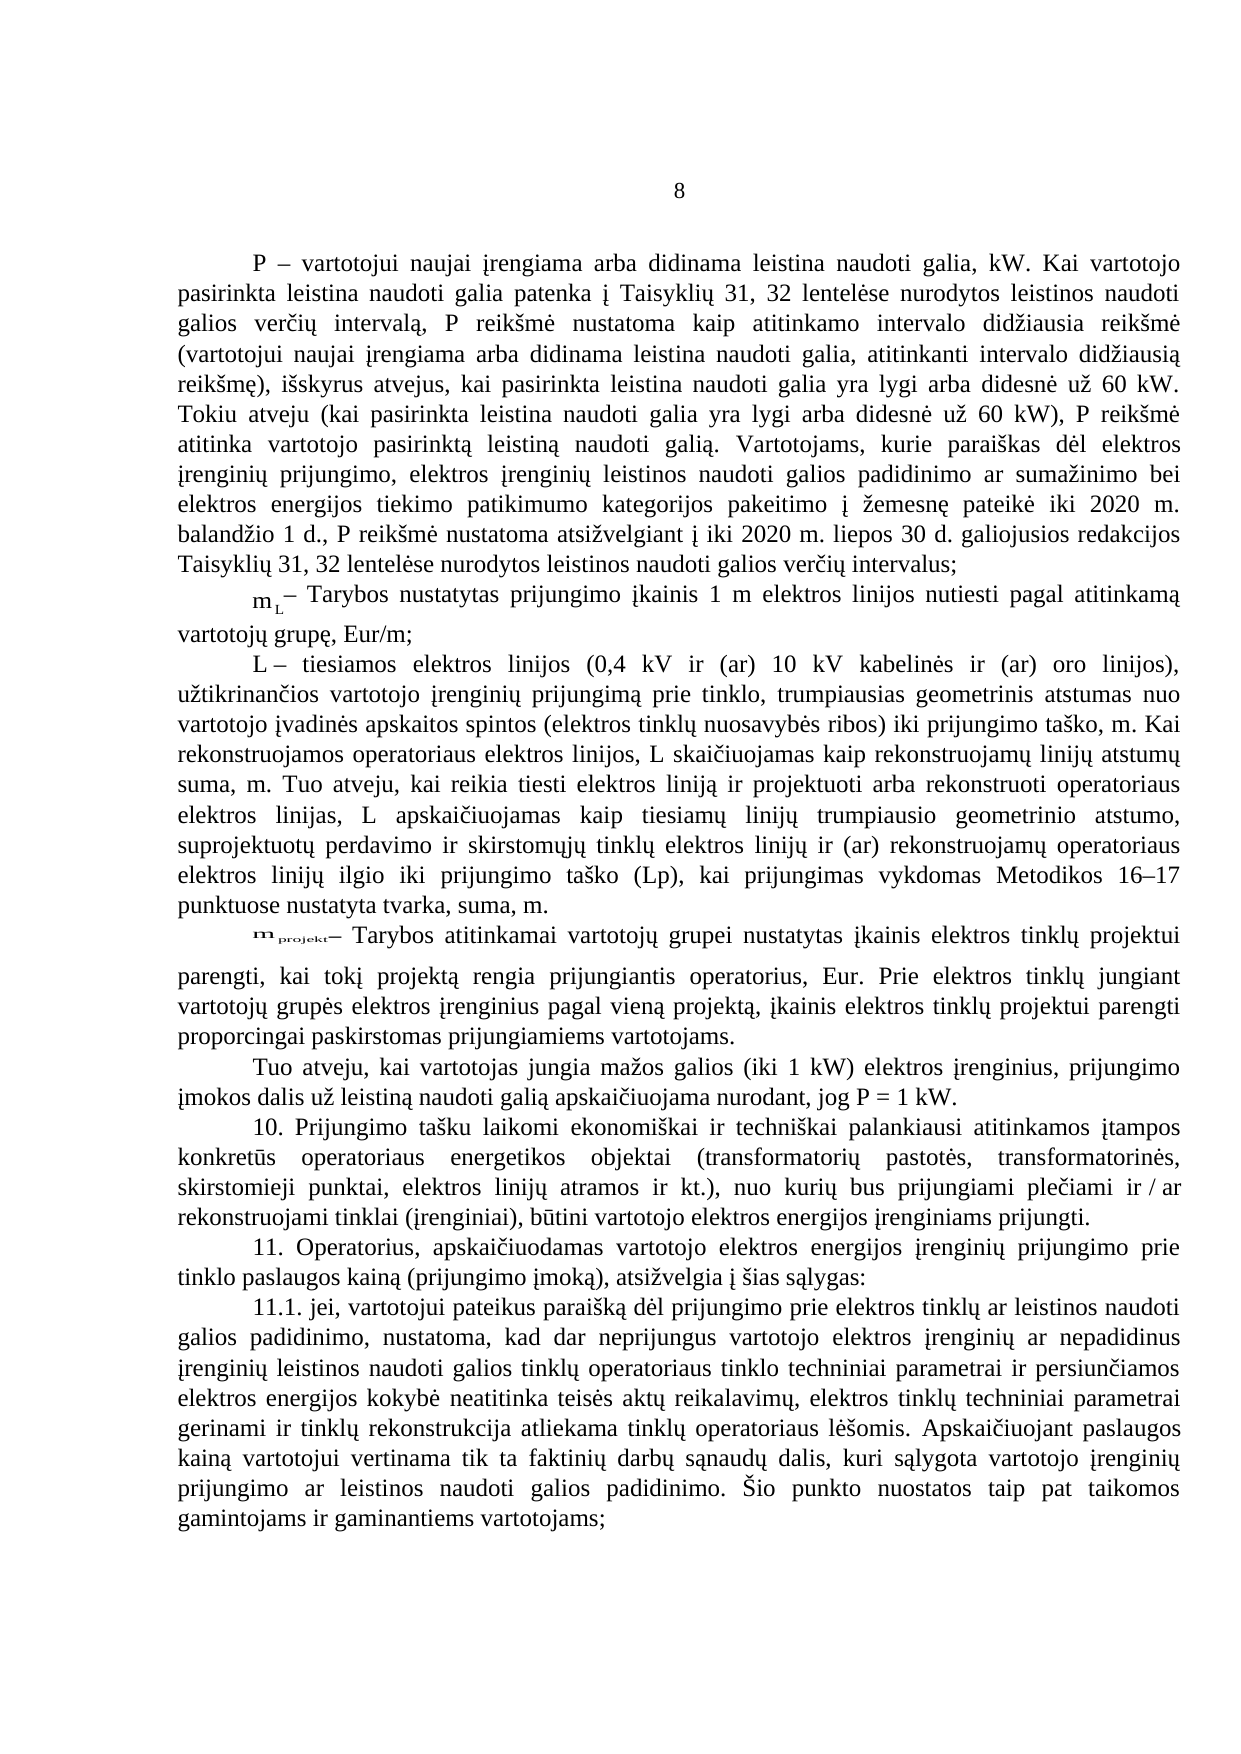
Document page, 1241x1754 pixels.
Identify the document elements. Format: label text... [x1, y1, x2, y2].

text Tuo atveju, kai vartotojas jungia mažos galios (iki 1 kW) elektros įrenginius, prijungimo įmokos dalis už leistiną naudoti galią apskaičiuojama nurodant, jog P = 1 kW. [177, 1052, 1181, 1110]
text 11.1. jei, vartotojui pateikus paraišką dėl prijungimo prie elektros tinklų ar leistinos naudoti galios padidinimo, nustatoma, kad dar neprijungus vartotojo elektros įrenginių ar nepadidinus įrenginių leistinos naudoti galios tinklų operatoriaus tinklo techniniai parametrai ir persiunčiamos elektros energijos kokybė neatitinka teisės aktų reikalavimų, elektros tinklų techniniai parametrai gerinami ir tinklų rekonstrukcija atliekama tinklų operatoriaus lėšomis. Apskaičiuojant paslaugos kainą vartotojui vertinama tik ta faktinių darbų sąnaudų dalis, kuri sąlygota vartotojo įrenginių prijungimo ar leistinos naudoti galios padidinimo. Šio punkto nuostatos taip pat taikomos gamintojams ir gaminantiems vartotojams; [177, 1292, 1181, 1532]
text – Tarybos atitinkamai vartotojų grupei nustatytas įkainis elektros tinklų projektui parengti, kai tokį projektą rengia prijungiantis operatorius, Eur. Prie elektros tinklų jungiant vartotojų grupės elektros įrenginius pagal vieną projektą, įkainis elektros tinklų projektui parengti proporcingai paskirstomas prijungiamiems vartotojams. [177, 920, 1181, 1050]
text L – tiesiamos elektros linijos (0,4 kV ir (ar) 10 kV kabelinės ir (ar) oro linijos), užtikrinančios vartotojo įrenginių prijungimą prie tinklo, trumpiausias geometrinis atstumas nuo vartotojo įvadinės apskaitos spintos (elektros tinklų nuosavybės ribos) iki prijungimo taško, m. Kai rekonstruojamos operatoriaus elektros linijos, L skaičiuojamas kaip rekonstruojamų linijų atstumų suma, m. Tuo atveju, kai reikia tiesti elektros liniją ir projektuoti arba rekonstruoti operatoriaus elektros linijas, L apskaičiuojamas kaip tiesiamų linijų trumpiausio geometrinio atstumo, suprojektuotų perdavimo ir skirstomųjų tinklų elektros linijų ir (ar) rekonstruojamų operatoriaus elektros linijų ilgio iki prijungimo taško (Lp), kai prijungimas vykdomas Metodikos 16–17 punktuose nustatyta tvarka, suma, m. [177, 649, 1181, 919]
text – Tarybos nustatytas prijungimo įkainis 1 m elektros linijos nutiesti pagal atitinkamą vartotojų grupę, Eur/m; [177, 579, 1181, 648]
text P – vartotojui naujai įrengiama arba didinama leistina naudoti galia, kW. Kai vartotojo pasirinkta leistina naudoti galia patenka į Taisyklių 31, 32 lentelėse nurodytos leistinos naudoti galios verčių intervalą, P reikšmė nustatoma kaip atitinkamo intervalo didžiausia reikšmė (vartotojui naujai įrengiama arba didinama leistina naudoti galia, atitinkanti intervalo didžiausią reikšmę), išskyrus atvejus, kai pasirinkta leistina naudoti galia yra lygi arba didesnė už 60 kW. Tokiu atveju (kai pasirinkta leistina naudoti galia yra lygi arba didesnė už 60 kW), P reikšmė atitinka vartotojo pasirinktą leistiną naudoti galią. Vartotojams, kurie paraiškas dėl elektros įrenginių prijungimo, elektros įrenginių leistinos naudoti galios padidinimo ar sumažinimo bei elektros energijos tiekimo patikimumo kategorijos pakeitimo į žemesnę pateikė iki 2020 m. balandžio 1 d., P reikšmė nustatoma atsižvelgiant į iki 2020 m. liepos 30 d. galiojusios redakcijos Taisyklių 31, 32 lentelėse nurodytos leistinos naudoti galios verčių intervalus; [177, 248, 1181, 578]
text 10. Prijungimo tašku laikomi ekonomiškai ir techniškai palankiausi atitinkamos įtampos konkretūs operatoriaus energetikos objektai (transformatorių pastotės, transformatorinės, skirstomieji punktai, elektros linijų atramos ir kt.), nuo kurių bus prijungiami plečiami ir / ar rekonstruojami tinklai (įrenginiai), būtini vartotojo elektros energijos įrenginiams prijungti. [177, 1112, 1181, 1231]
text 11. Operatorius, apskaičiuodamas vartotojo elektros energijos įrenginių prijungimo prie tinklo paslaugos kainą (prijungimo įmoką), atsižvelgia į šias sąlygas: [177, 1232, 1181, 1291]
